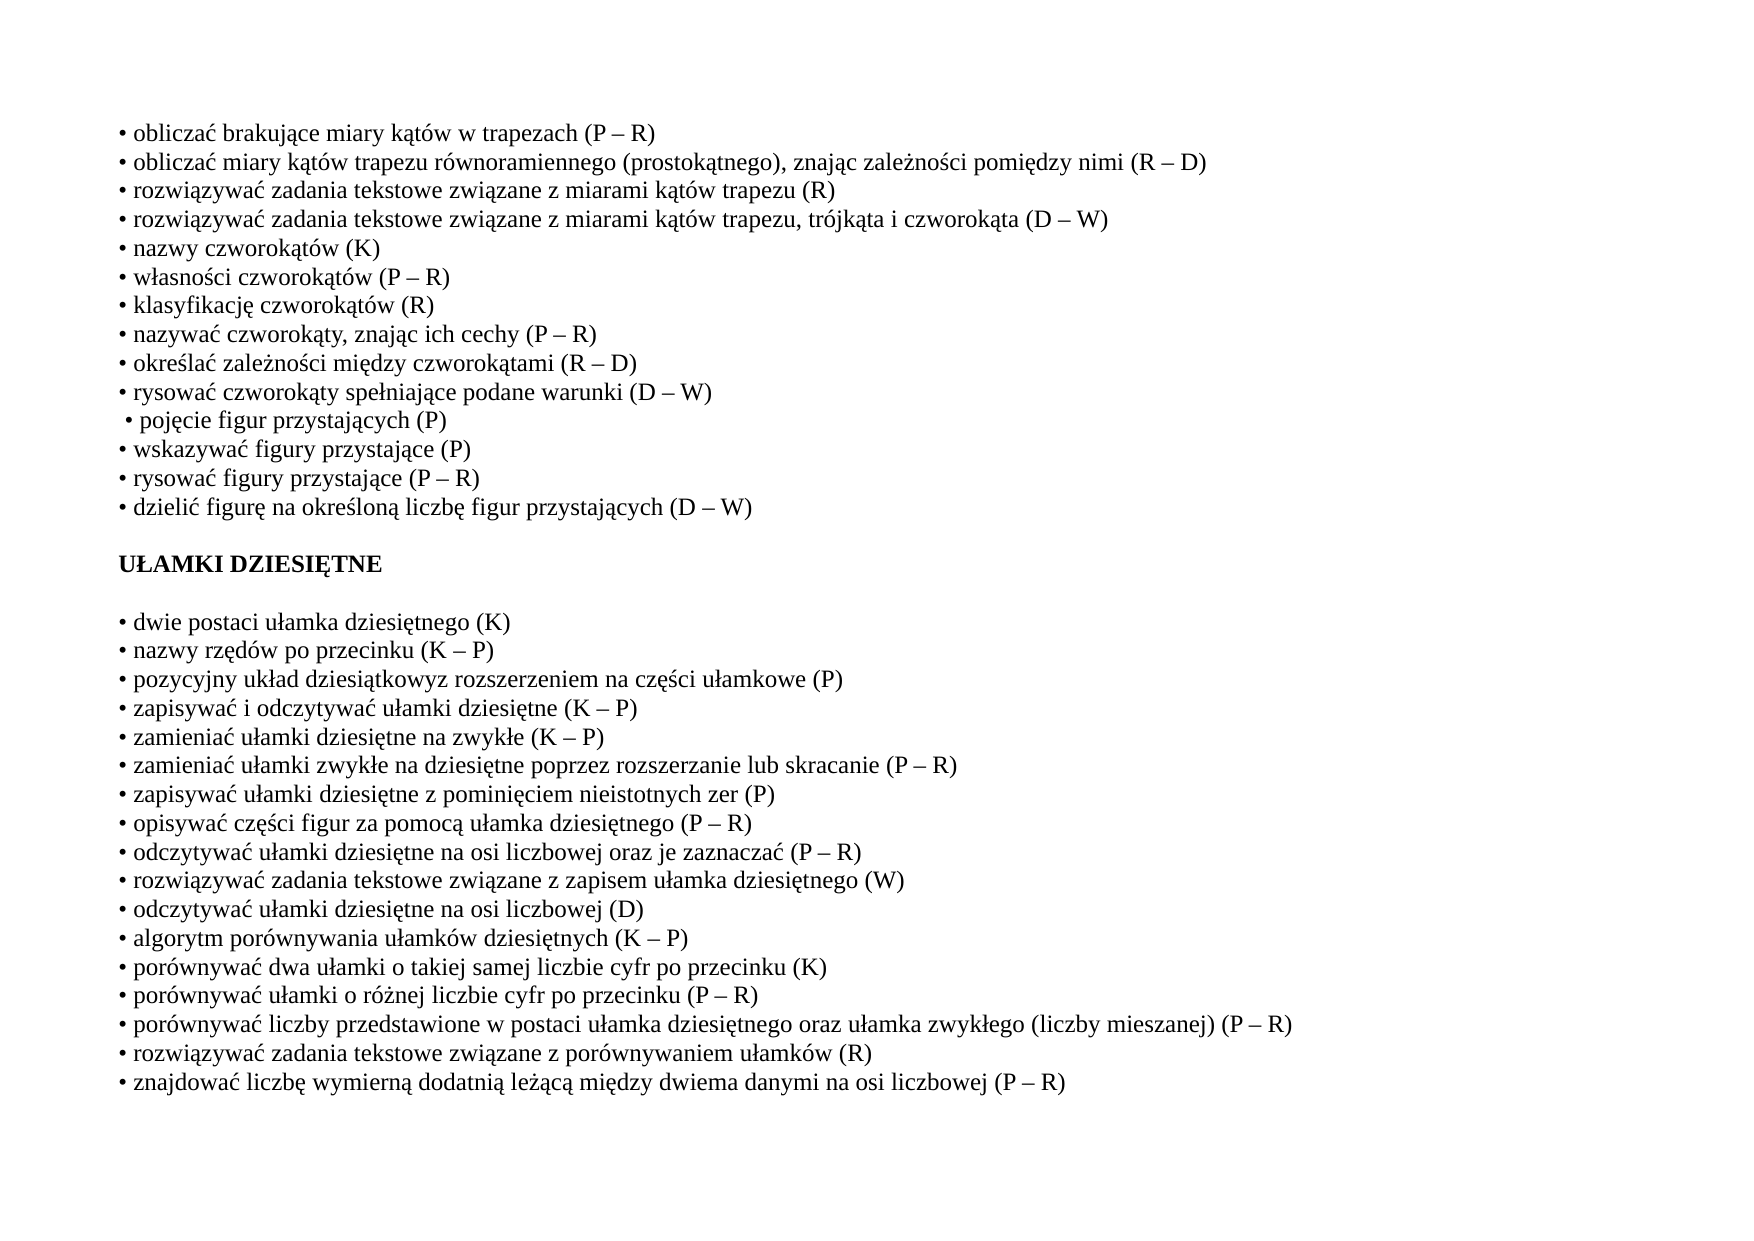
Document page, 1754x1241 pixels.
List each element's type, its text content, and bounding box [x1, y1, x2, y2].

text • obliczać brakujące miary kątów w trapezach (P – R) • obliczać miary kątów trapezu równoramiennego (prostokątnego), znając zależności pomiędzy nimi (R – D) • rozwiązywać zadania tekstowe związane z miarami kątów trapezu (R) • rozwiązywać zadania tekstowe związane z miarami kątów trapezu, trójkąta i czworokąta (D – W) • nazwy czworokątów (K) • własności czworokątów (P – R) • klasyfikację czworokątów (R) • nazywać czworokąty, znając ich cechy (P – R) • określać zależności między czworokątami (R – D) • rysować czworokąty spełniające podane warunki (D – W) • pojęcie figur przystających (P) • wskazywać figury przystające (P) • rysować figury przystające (P – R) • dzielić figurę na określoną liczbę figur przystających (D – W) UŁAMKI DZIESIĘTNE • dwie postaci ułamka dziesiętnego (K) • nazwy rzędów po przecinku (K – P) • pozycyjny układ dziesiątkowyz rozszerzeniem na części ułamkowe (P) • zapisywać i odczytywać ułamki dziesiętne (K – P) • zamieniać ułamki dziesiętne na zwykłe (K – P) • zamieniać ułamki zwykłe na dziesiętne poprzez rozszerzanie lub skracanie (P – R) • zapisywać ułamki dziesiętne z pominięciem nieistotnych zer (P) • opisywać części figur za pomocą ułamka dziesiętnego (P – R) • odczytywać ułamki dziesiętne na osi liczbowej oraz je zaznaczać (P – R) • rozwiązywać zadania tekstowe związane z zapisem ułamka dziesiętnego (W) • odczytywać ułamki dziesiętne na osi liczbowej (D) • algorytm porównywania ułamków dziesiętnych (K – P) • porównywać dwa ułamki o takiej samej liczbie cyfr po przecinku (K) • porównywać ułamki o różnej liczbie cyfr po przecinku (P – R) • porównywać liczby przedstawione w postaci ułamka dziesiętnego oraz ułamka zwykłego (liczby mieszanej) (P – R) • rozwiązywać zadania tekstowe związane z porównywaniem ułamków (R) • znajdować liczbę wymierną dodatnią leżącą między dwiema danymi na osi liczbowej (P – R) [118, 118, 1636, 1096]
